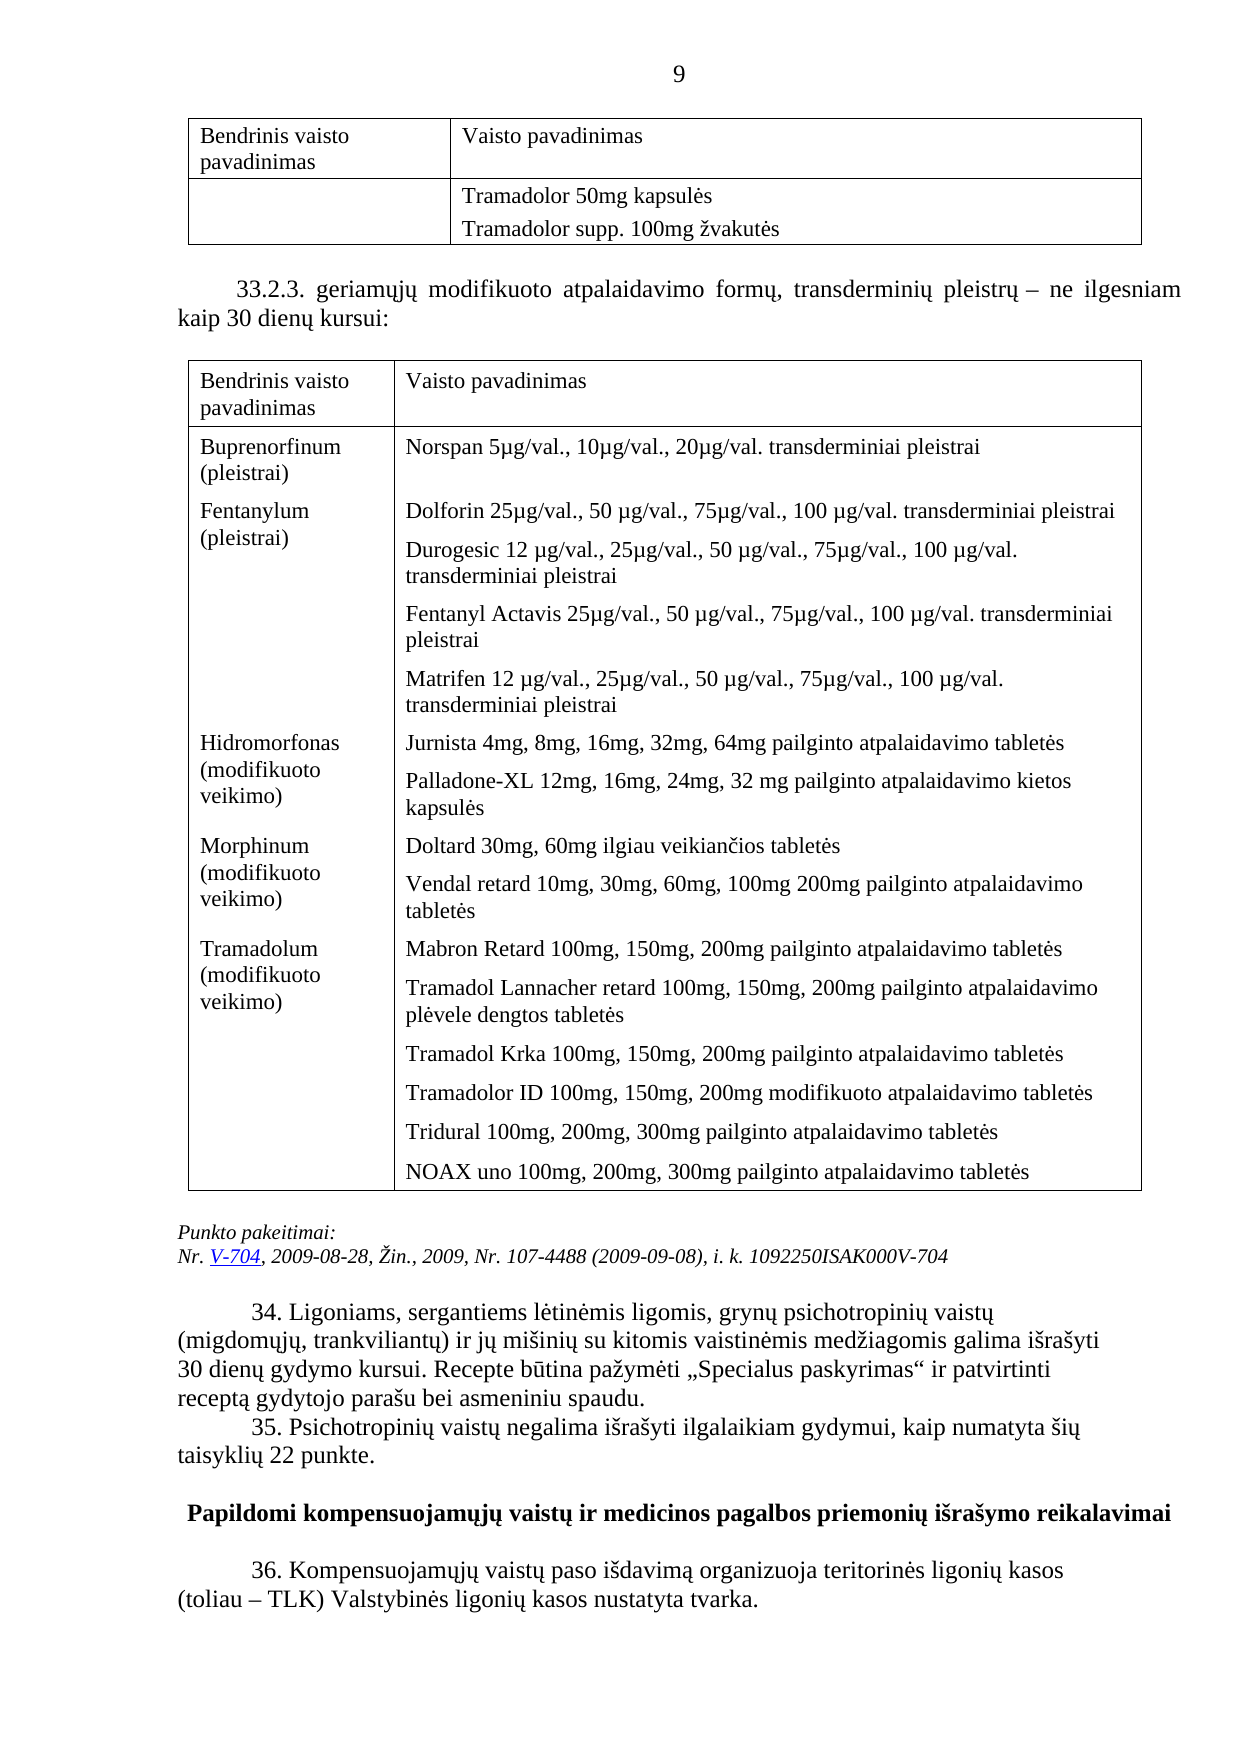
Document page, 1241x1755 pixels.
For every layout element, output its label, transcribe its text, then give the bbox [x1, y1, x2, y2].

text Nr. V-704, 2009-08-28, Žin., 2009, Nr. 107-4488 (2009-09-08), i. k. 1092250ISAK000V-704 [177, 1244, 1181, 1268]
table_cell Jurnista 4mg, 8mg, 16mg, 32mg, 64mg pailginto atpalaidavimo tabletės [395, 724, 1141, 762]
table_header Bendrinis vaisto pavadinimas [189, 119, 450, 178]
table_cell Doltard 30mg, 60mg ilgiau veikiančios tabletės [395, 826, 1141, 864]
table_header Vaisto pavadinimas [451, 119, 1141, 178]
table_cell Tramadol Lannacher retard 100mg, 150mg, 200mg pailginto atpalaidavimo plėvele dengtos tabletės [395, 967, 1141, 1033]
text 36. Kompensuojamųjų vaistų paso išdavimą organizuoja teritorinės ligonių kasos (toliau – TLK) Valstybinės ligonių kasos nustatyta tvarka. [177, 1555, 1122, 1613]
table_cell Mabron Retard 100mg, 150mg, 200mg pailginto atpalaidavimo tabletės [395, 929, 1141, 967]
table_cell Palladone-XL 12mg, 16mg, 24mg, 32 mg pailginto atpalaidavimo kietos kapsulės [395, 762, 1141, 826]
table_cell Fentanylum (pleistrai) [189, 491, 394, 723]
text Punkto pakeitimai: [177, 1220, 1181, 1244]
table_header Vaisto pavadinimas [395, 361, 1141, 426]
table_cell Tramadolor 50mg kapsulės [451, 179, 1141, 211]
table_header Bendrinis vaisto pavadinimas [189, 361, 394, 426]
table_cell Durogesic 12 µg/val., 25µg/val., 50 µg/val., 75µg/val., 100 µg/val. transderminiai pleistrai [395, 530, 1141, 594]
table_cell Tridural 100mg, 200mg, 300mg pailginto atpalaidavimo tabletės [395, 1111, 1141, 1151]
table_cell [189, 179, 450, 244]
table_cell Norspan 5µg/val., 10µg/val., 20µg/val. transderminiai pleistrai [395, 427, 1141, 491]
text 34. Ligoniams, sergantiems lėtinėmis ligomis, grynų psichotropinių vaistų (migdomųjų, trankviliantų) ir jų mišinių su kitomis vaistinėmis medžiagomis galima išrašyti 30 dienų gydymo kursui. Recepte būtina pažymėti „Specialus paskyrimas“ ir patvirtinti receptą gydytojo parašu bei asmeniniu spaudu. [177, 1297, 1122, 1412]
text 33.2.3. geriamųjų modifikuoto atpalaidavimo formų, transderminių pleistrų – ne ilgesniam kaip 30 dienų kursui: [177, 274, 1181, 331]
table_cell Vendal retard 10mg, 30mg, 60mg, 100mg 200mg pailginto atpalaidavimo tabletės [395, 865, 1141, 929]
table_cell Morphinum (modifikuoto veikimo) [189, 826, 394, 929]
table_cell Tramadol Krka 100mg, 150mg, 200mg pailginto atpalaidavimo tabletės [395, 1033, 1141, 1072]
text Papildomi kompensuojamųjų vaistų ir medicinos pagalbos priemonių išrašymo reikalavimai [177, 1498, 1181, 1527]
table_cell Buprenorfinum (pleistrai) [189, 427, 394, 491]
table_cell Tramadolum (modifikuoto veikimo) [189, 929, 394, 1190]
table_cell Hidromorfonas (modifikuoto veikimo) [189, 724, 394, 826]
table_cell Matrifen 12 µg/val., 25µg/val., 50 µg/val., 75µg/val., 100 µg/val. transderminiai pleistrai [395, 659, 1141, 723]
table_cell Fentanyl Actavis 25µg/val., 50 µg/val., 75µg/val., 100 µg/val. transderminiai pleistrai [395, 594, 1141, 659]
table_cell Dolforin 25µg/val., 50 µg/val., 75µg/val., 100 µg/val. transderminiai pleistrai [395, 491, 1141, 530]
table_cell NOAX uno 100mg, 200mg, 300mg pailginto atpalaidavimo tabletės [395, 1151, 1141, 1190]
table_cell Tramadolor ID 100mg, 150mg, 200mg modifikuoto atpalaidavimo tabletės [395, 1072, 1141, 1111]
text 35. Psichotropinių vaistų negalima išrašyti ilgalaikiam gydymui, kaip numatyta šių taisyklių 22 punkte. [177, 1412, 1122, 1469]
table_cell Tramadolor supp. 100mg žvakutės [451, 211, 1141, 244]
